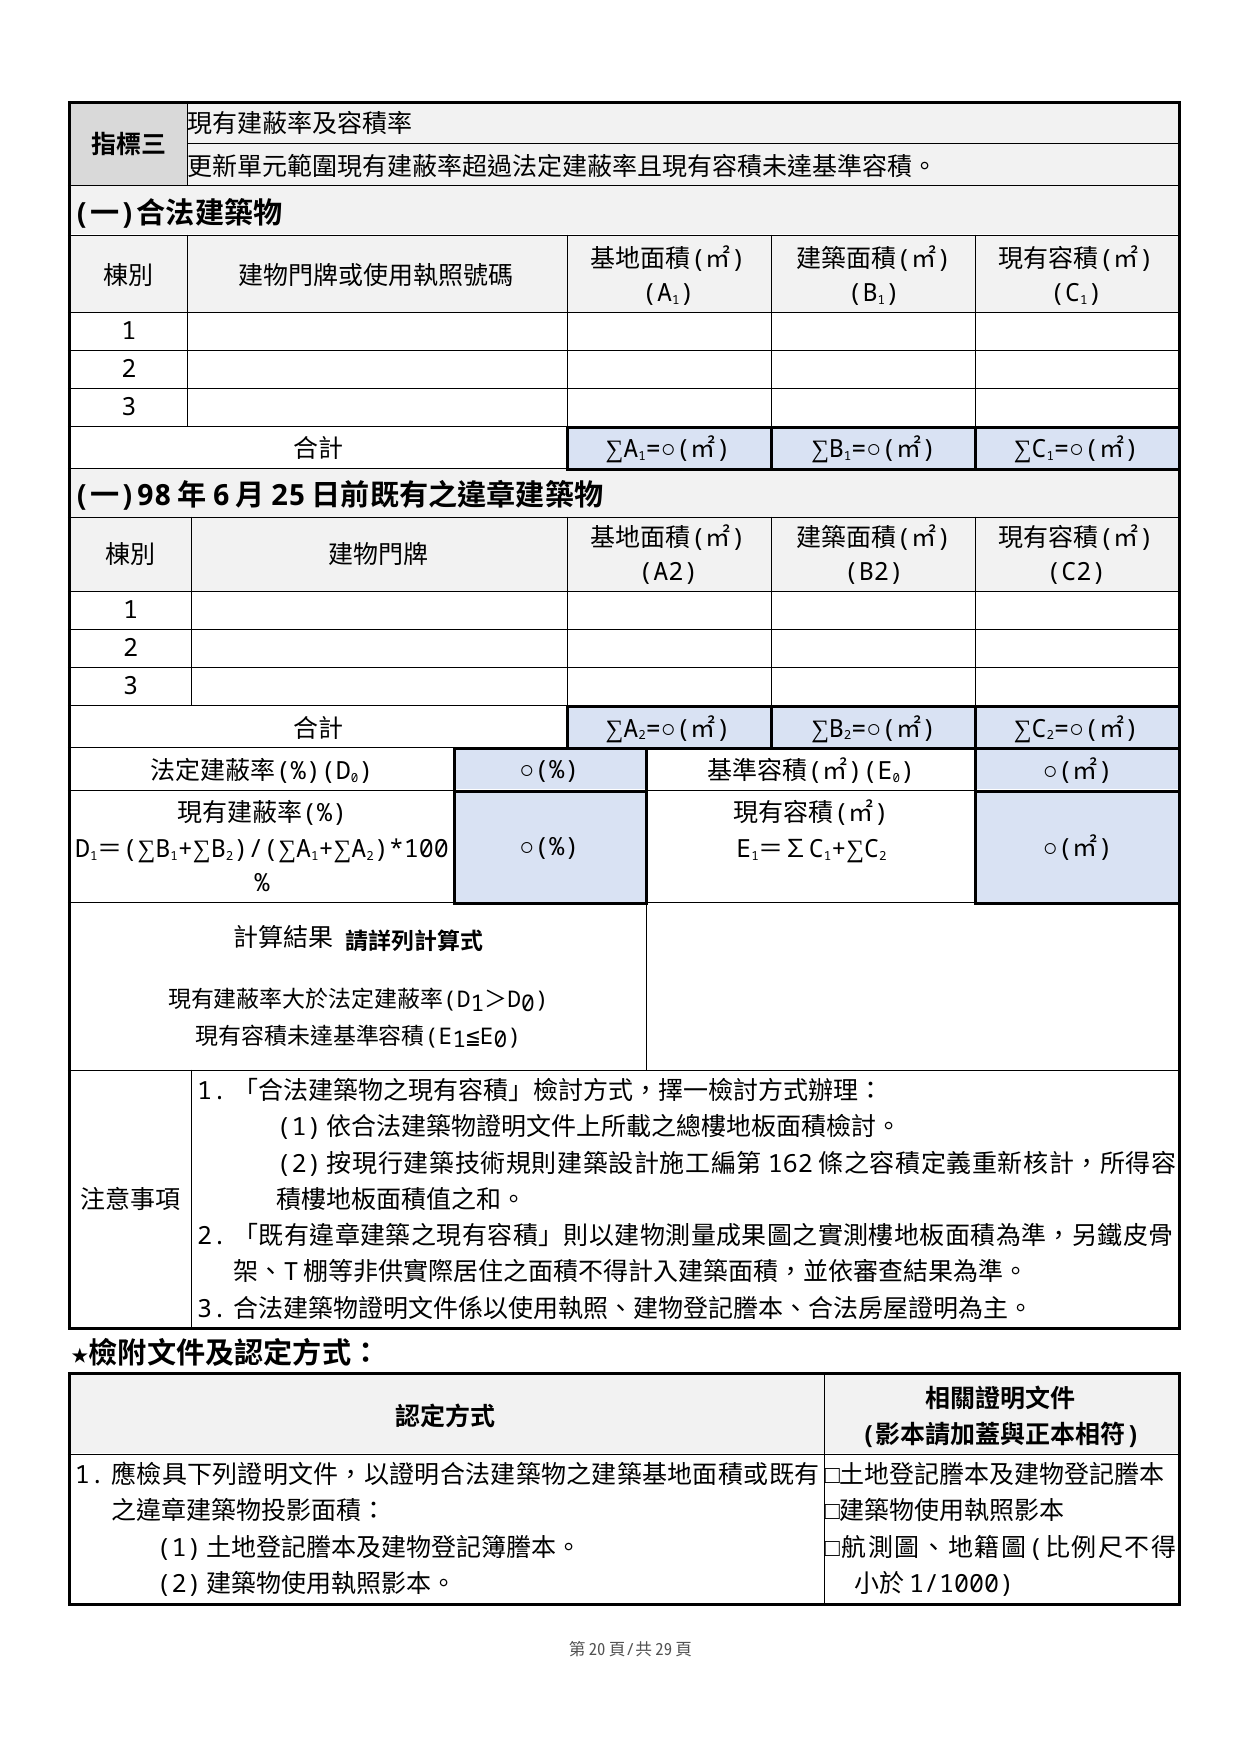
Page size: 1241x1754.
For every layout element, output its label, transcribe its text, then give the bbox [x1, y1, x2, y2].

table_cell 3 [71, 389, 187, 426]
table_cell 法定建蔽率(%)(D0) [71, 748, 453, 789]
table_cell [647, 903, 1178, 1069]
table_cell 建物門牌或使用執照號碼 [188, 236, 567, 312]
table_cell [976, 668, 1178, 705]
table_cell [568, 668, 771, 705]
table_cell [192, 592, 567, 629]
table_cell 現有容積(㎡) E1＝∑C1+∑C2 [648, 791, 974, 902]
table_cell [976, 389, 1178, 426]
table_cell □土地登記謄本及建物登記謄本 □建築物使用執照影本 □航測圖、地籍圖(比例尺不得小於1/1000) [825, 1455, 1178, 1602]
table_cell 計算結果 請詳列計算式 現有建蔽率大於法定建蔽率(D1＞D0) 現有容積未達基準容積(E1≦E0) [71, 903, 646, 1069]
table_cell 基地面積(㎡) (A2) [568, 518, 771, 591]
table_cell 基地面積(㎡) (A1) [568, 236, 771, 312]
table_cell 基準容積(㎡)(E0) [648, 750, 974, 789]
table_cell 應檢具下列證明文件，以證明合法建築物之建築基地面積或既有之違章建築物投影面積： 土地登記謄本及建物登記簿謄本。 建築物使用執照影本。 輔以航測圖、地籍圖檢核。 建築面積以建物測量成果圖(以實測面積)為準。 建築師、相關專業技師或專業機構鑑定及簽證文件。 現有容積及現有建蔽率應檢附建築師簽證檢討圖說文件。 [71, 1455, 824, 1602]
table_header 相關證明文件 (影本請加蓋與正本相符) [825, 1375, 1178, 1453]
table_cell ○(㎡) [977, 750, 1178, 789]
table_cell [188, 351, 567, 388]
table_cell 1 [71, 592, 191, 629]
table_cell [568, 630, 771, 667]
table_cell [976, 592, 1178, 629]
table_cell [568, 592, 771, 629]
table_header 現有建蔽率及容積率 [188, 104, 1178, 143]
table_cell ○(%) [456, 793, 645, 902]
table_cell 建物門牌 [192, 518, 567, 591]
table_cell 2 [71, 351, 187, 388]
table_cell 建築面積(㎡) (B2) [772, 518, 975, 591]
table_cell ∑A1=○(㎡) [569, 429, 770, 468]
table_cell 2 [71, 630, 191, 667]
table_cell [772, 630, 975, 667]
text ★檢附文件及認定方式： [71, 1330, 1181, 1372]
table_cell [188, 313, 567, 350]
table_cell [568, 351, 771, 388]
table_cell 棟別 [71, 518, 191, 591]
table_cell [976, 351, 1178, 388]
table_cell 合計 [71, 706, 566, 747]
table_cell 建築面積(㎡) (B1) [772, 236, 975, 312]
table_cell [772, 313, 975, 350]
table_cell 更新單元範圍現有建蔽率超過法定建蔽率且現有容積未達基準容積。 [188, 144, 1178, 185]
table_cell ○(%) [456, 750, 645, 789]
table_cell 3 [71, 668, 191, 705]
table_cell [188, 389, 567, 426]
table_cell (一)98年6月25日前既有之違章建築物 [71, 469, 1178, 517]
table_cell [568, 389, 771, 426]
table_header 認定方式 [71, 1375, 824, 1453]
table_cell ∑B2=○(㎡) [773, 708, 974, 747]
table_cell 棟別 [71, 236, 187, 312]
table_cell ∑C1=○(㎡) [977, 429, 1178, 468]
table_cell 注意事項 [71, 1071, 191, 1327]
table_cell 「合法建築物之現有容積」檢討方式，擇一檢討方式辦理： 依合法建築物證明文件上所載之總樓地板面積檢討。 按現行建築技術規則建築設計施工編第162條之容積定義重新核計，所得容積樓地板面積值之和。 「既有違章建築之現有容積」則以建物測量成果圖之實測樓地板面積為準，另鐵皮骨架、T棚等非供實際居住之面積不得計入建築面積，並依審查結果為準。 合法建築物證明文件係以使用執照、建物登記謄本、合法房屋證明為主。 [192, 1071, 1178, 1327]
table_cell [192, 668, 567, 705]
table_cell 現有建蔽率(%) D1＝(∑B1+∑B2)/(∑A1+∑A2)*100% [71, 791, 453, 902]
table_cell 1 [71, 313, 187, 350]
table_cell ○(㎡) [977, 793, 1178, 902]
table_cell [976, 313, 1178, 350]
table_cell ∑B1=○(㎡) [773, 429, 974, 468]
table_cell [772, 668, 975, 705]
table_cell ∑C2=○(㎡) [977, 708, 1178, 747]
table_cell [976, 630, 1178, 667]
table_cell (一)合法建築物 [71, 186, 1178, 234]
table_cell 現有容積(㎡) (C2) [976, 518, 1178, 591]
table_header 指標三 [71, 104, 187, 185]
table_cell 現有容積(㎡) (C1) [976, 236, 1178, 312]
table_cell [772, 389, 975, 426]
table_cell [568, 313, 771, 350]
table_cell 合計 [71, 427, 566, 468]
table_cell [772, 592, 975, 629]
table_cell [192, 630, 567, 667]
table_cell ∑A2=○(㎡) [569, 708, 770, 747]
table_cell [772, 351, 975, 388]
